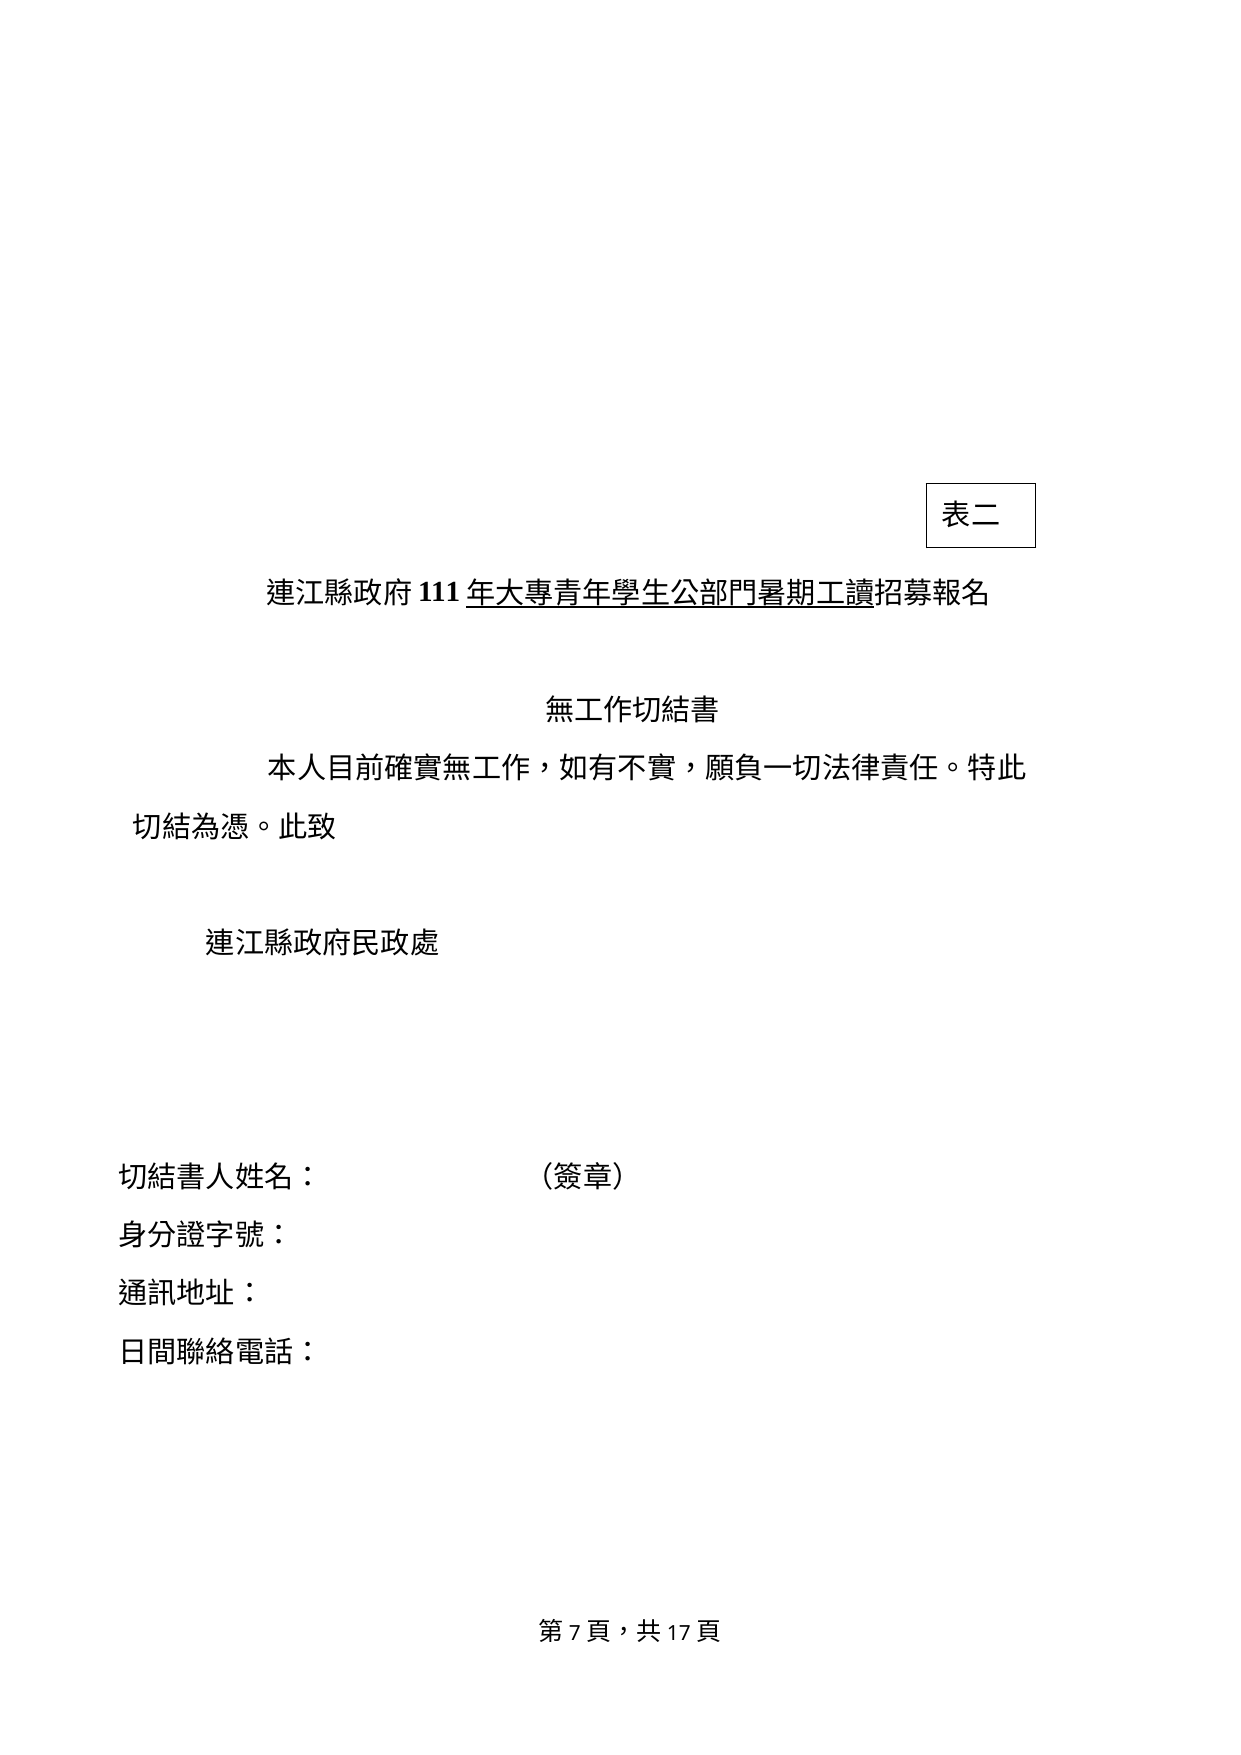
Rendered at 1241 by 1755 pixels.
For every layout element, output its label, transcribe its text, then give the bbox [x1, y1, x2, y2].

text 本人目前確實無工作，如有不實，願負一切法律責任。特此 [118, 727, 1146, 785]
text 連江縣政府111年大專青年學生公部門暑期工讀招募報名 [118, 552, 1146, 610]
text 連江縣政府民政處 [118, 902, 1146, 960]
text 日間聯絡電話： [118, 1310, 1146, 1368]
text 表二 [942, 491, 1020, 534]
text 無工作切結書 [118, 668, 1146, 727]
text 切結書人姓名： （簽章） [118, 1135, 1146, 1193]
text 身分證字號： [118, 1193, 1146, 1252]
text 切結為憑。此致 [118, 785, 1146, 843]
text 通訊地址： [118, 1252, 1146, 1310]
